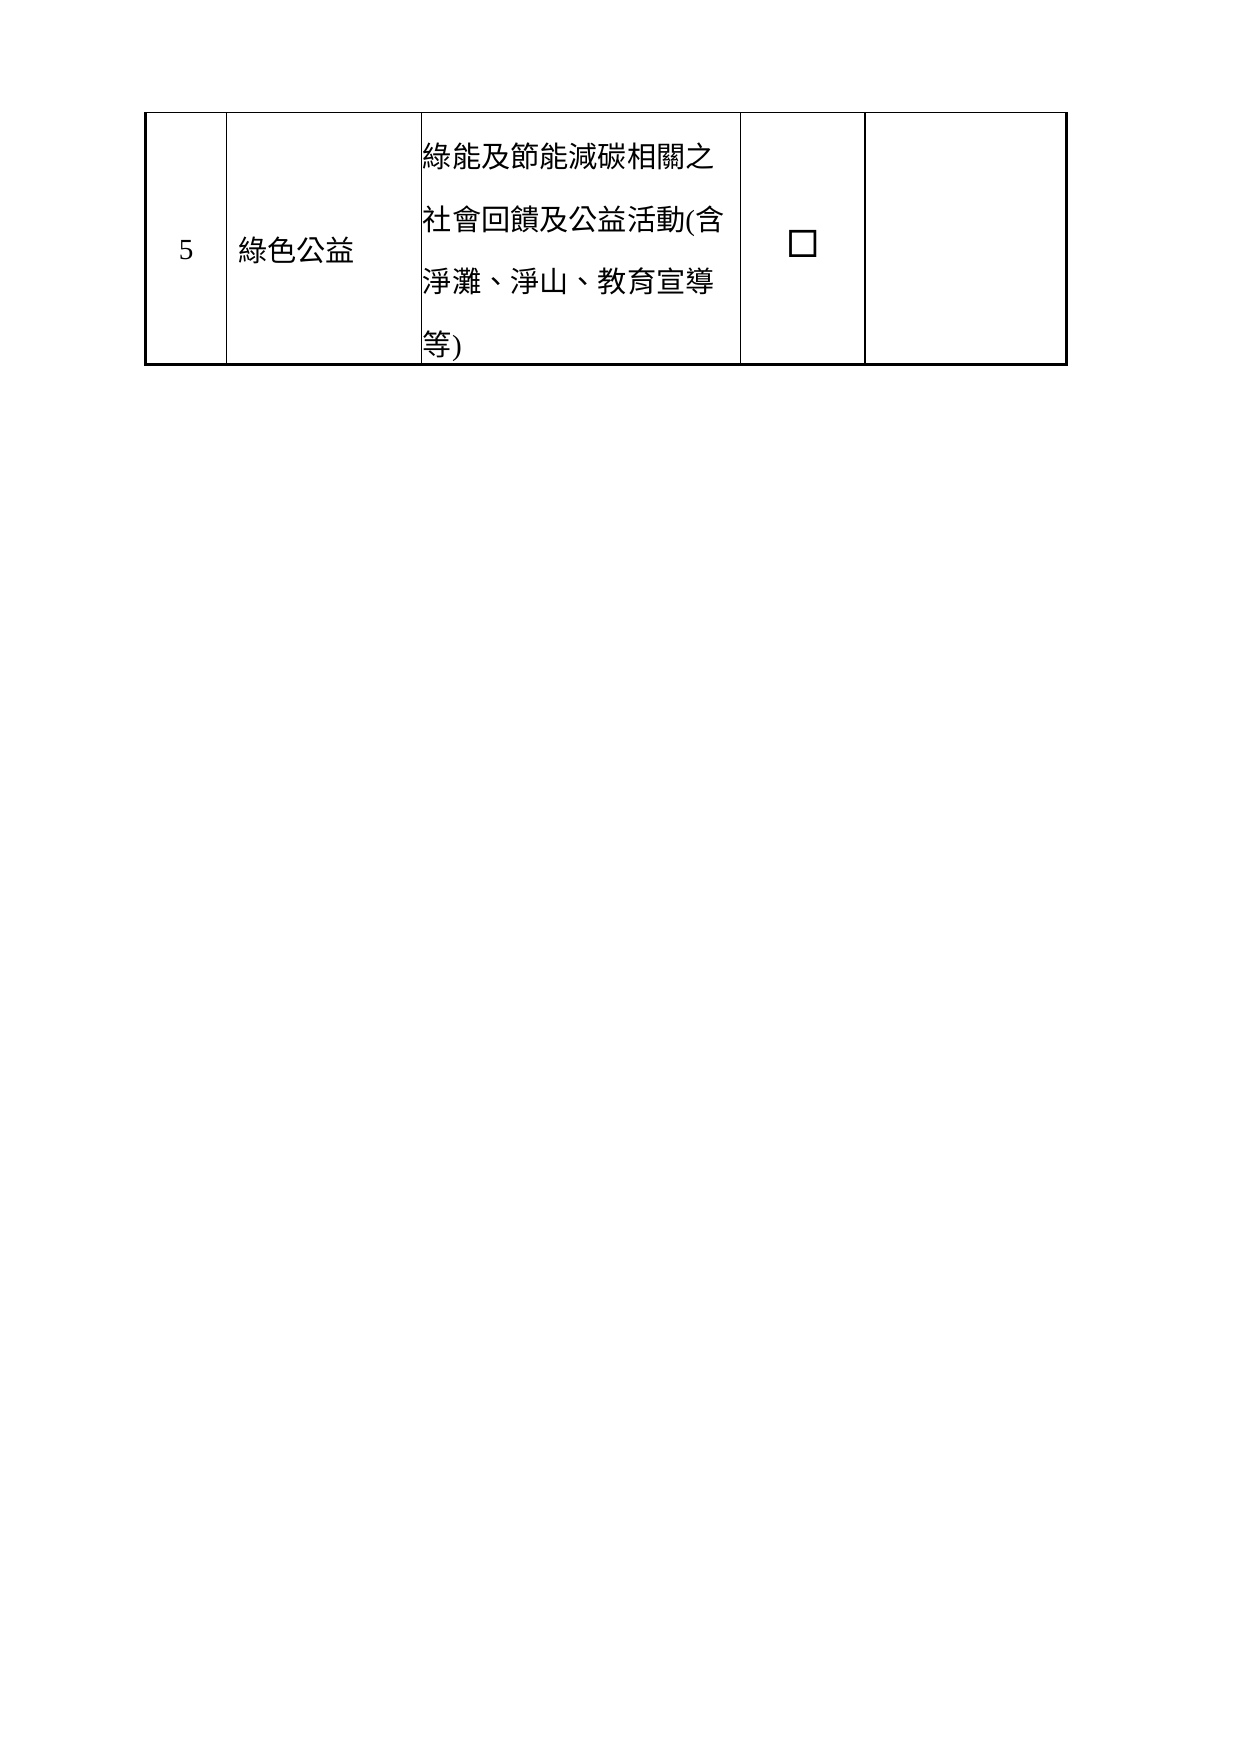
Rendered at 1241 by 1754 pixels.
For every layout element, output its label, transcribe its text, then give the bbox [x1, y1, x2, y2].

table_cell 綠能及節能減碳相關之社會回饋及公益活動(含淨灘、淨山、教育宣導等) [422, 113, 740, 363]
table_cell 5 [147, 113, 226, 363]
table_cell [866, 113, 1065, 363]
table_cell 綠色公益 [227, 113, 421, 363]
table_cell  [741, 113, 864, 363]
